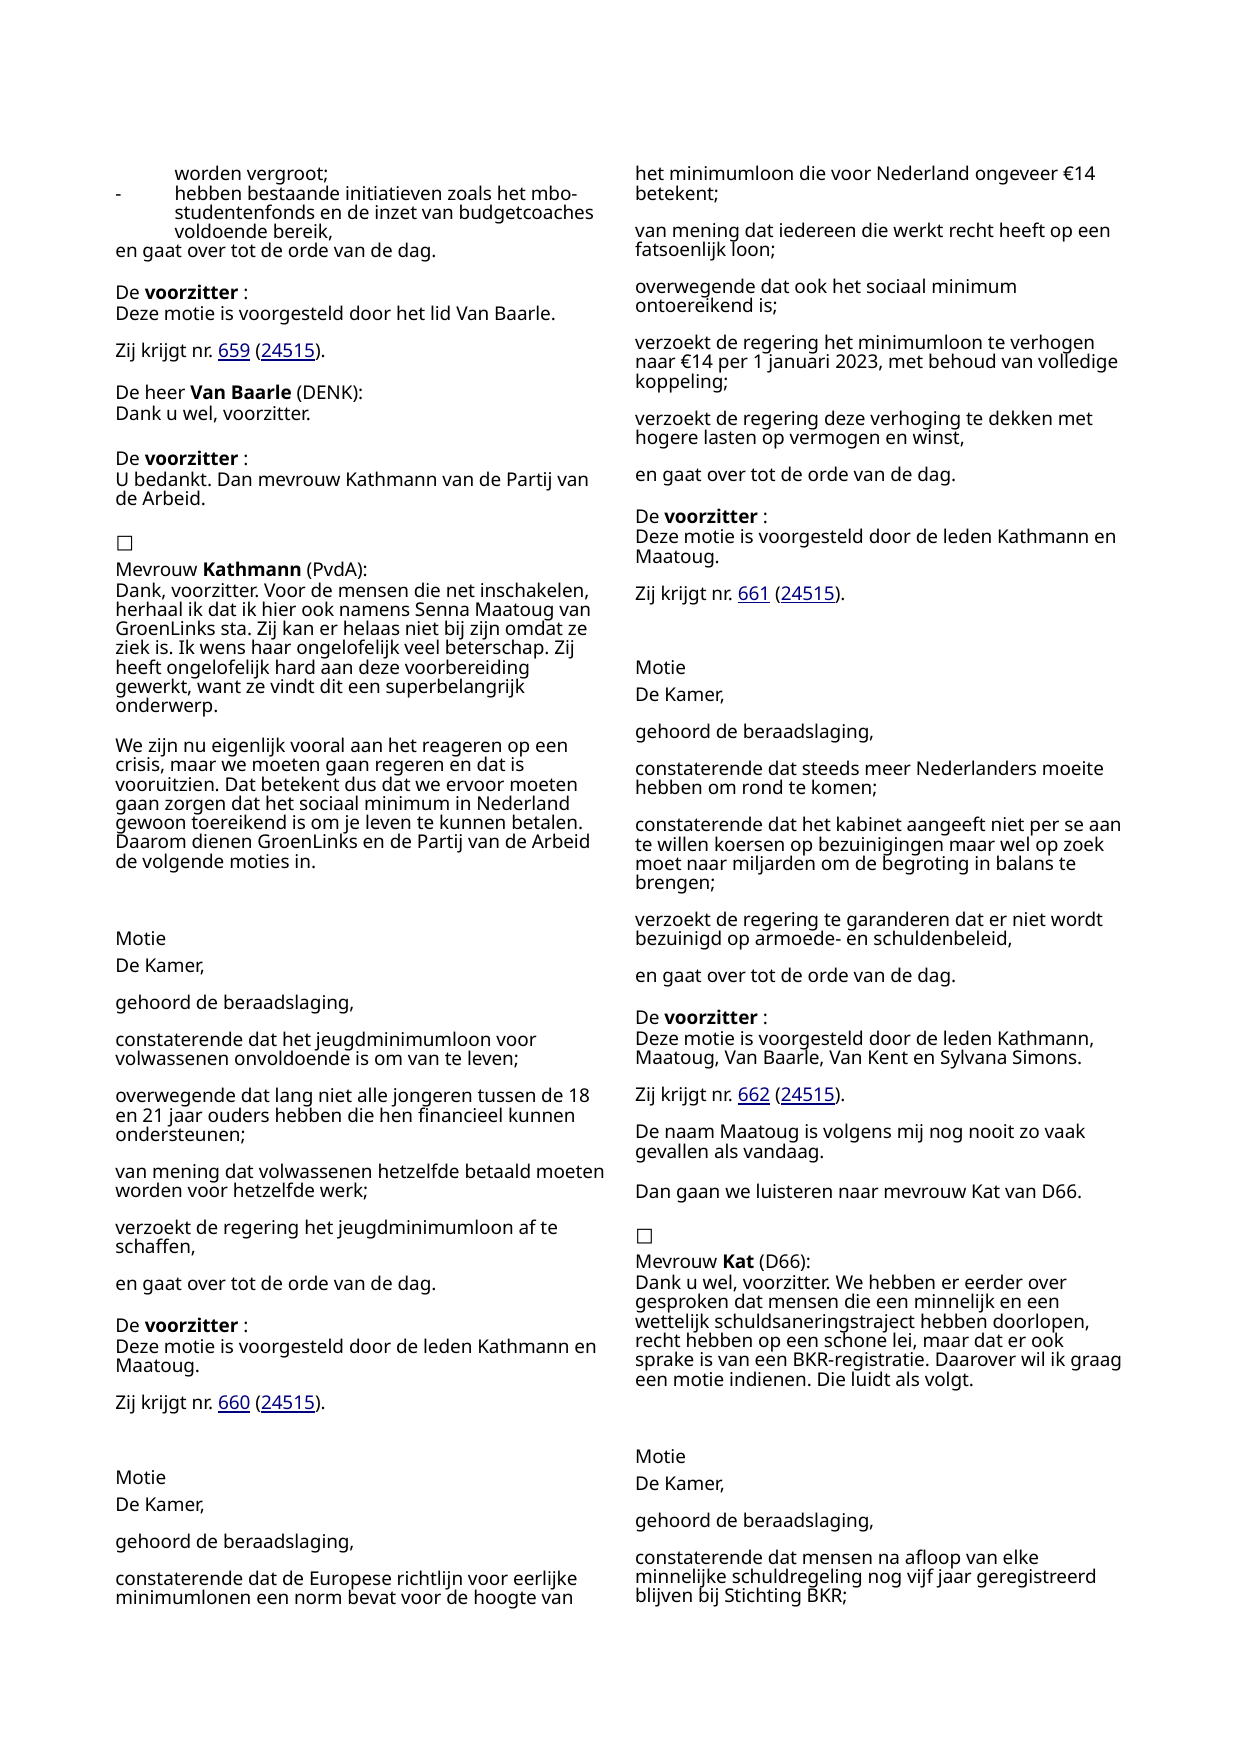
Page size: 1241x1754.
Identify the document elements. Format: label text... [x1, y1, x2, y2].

text Mevrouw Kathmann (PvdA): [115, 556, 605, 582]
text verzoekt de regering deze verhoging te dekken met hogere lasten op vermogen en winst, [635, 409, 1125, 448]
list hebben bestaande initiatieven zoals het mbo-studentenfonds en de inzet van budgetcoaches voldoende bereik, [115, 184, 605, 242]
text constaterende dat mensen na afloop van elke minnelijke schuldregeling nog vijf jaar geregistreerd blijven bij Stichting BKR; [635, 1549, 1125, 1607]
text Dank, voorzitter. Voor de mensen die net inschakelen, herhaal ik dat ik hier ook namens Senna Maatoug van GroenLinks sta. Zij kan er helaas niet bij zijn omdat ze ziek is. Ik wens haar ongelofelijk veel beterschap. Zij heeft ongelofelijk hard aan deze voorbereiding gewerkt, want ze vindt dit een superbelangrijk onderwerp. [115, 582, 605, 716]
text verzoekt de regering het minimumloon te verhogen naar €14 per 1 januari 2023, met behoud van volledige koppeling; [635, 334, 1125, 392]
text Zij krijgt nr. 659 (24515). [115, 342, 605, 361]
text Zij krijgt nr. 662 (24515). [635, 1086, 1125, 1106]
text constaterende dat het jeugdminimumloon voor volwassenen onvoldoende is om van te leven; [115, 1031, 605, 1070]
text Motie [115, 1464, 605, 1490]
text De Kamer, [115, 957, 605, 976]
text Zij krijgt nr. 661 (24515). [635, 585, 1125, 604]
text We zijn nu eigenlijk vooral aan het reageren op een crisis, maar we moeten gaan regeren en dat is vooruitzien. Dat betekent dus dat we ervoor moeten gaan zorgen dat het sociaal minimum in Nederland gewoon toereikend is om je leven te kunnen betalen. Daarom dienen GroenLinks en de Partij van de Arbeid de volgende moties in. [115, 737, 605, 872]
text De Kamer, [635, 1475, 1125, 1494]
text De voorzitter : [635, 503, 1125, 528]
text van mening dat iedereen die werkt recht heeft op een fatsoenlijk loon; [635, 222, 1125, 260]
text Deze motie is voorgesteld door het lid Van Baarle. [115, 305, 605, 324]
text ⬜ [115, 530, 605, 556]
text De Kamer, [115, 1496, 605, 1515]
text U bedankt. Dan mevrouw Kathmann van de Partij van de Arbeid. [115, 471, 605, 509]
text van mening dat volwassenen hetzelfde betaald moeten worden voor hetzelfde werk; [115, 1163, 605, 1201]
text Dank u wel, voorzitter. We hebben er eerder over gesproken dat mensen die een minnelijk en een wettelijk schuldsaneringstraject hebben doorlopen, recht hebben op een schone lei, maar dat er ook sprake is van een BKR-registratie. Daarover wil ik graag een motie indienen. Die luidt als volgt. [635, 1274, 1125, 1390]
text Motie [635, 1443, 1125, 1469]
text Deze motie is voorgesteld door de leden Kathmann en Maatoug. [115, 1338, 605, 1377]
text constaterende dat het kabinet aangeeft niet per se aan te willen koersen op bezuinigingen maar wel op zoek moet naar miljarden om de begroting in balans te brengen; [635, 816, 1125, 893]
text Deze motie is voorgesteld door de leden Kathmann, Maatoug, Van Baarle, Van Kent en Sylvana Simons. [635, 1030, 1125, 1069]
text Dan gaan we luisteren naar mevrouw Kat van D66. [635, 1183, 1125, 1202]
text gehoord de beraadslaging, [635, 723, 1125, 742]
text Motie [635, 654, 1125, 680]
text Motie [115, 926, 605, 951]
list worden vergroot; [115, 165, 605, 184]
text Dank u wel, voorzitter. [115, 405, 605, 424]
text De voorzitter : [115, 1312, 605, 1338]
text De naam Maatoug is volgens mij nog nooit zo vaak gevallen als vandaag. [635, 1123, 1125, 1162]
text gehoord de beraadslaging, [115, 994, 605, 1013]
text ⬜ [635, 1223, 1125, 1248]
text het minimumloon die voor Nederland ongeveer €14 betekent; [635, 165, 1125, 204]
text constaterende dat de Europese richtlijn voor eerlijke minimumlonen een norm bevat voor de hoogte van [115, 1570, 605, 1608]
text De voorzitter : [115, 445, 605, 471]
text verzoekt de regering het jeugdminimumloon af te schaffen, [115, 1219, 605, 1258]
text De voorzitter : [115, 279, 605, 305]
text De voorzitter : [635, 1004, 1125, 1030]
text en gaat over tot de orde van de dag. [115, 1275, 605, 1295]
text en gaat over tot de orde van de dag. [635, 466, 1125, 485]
text constaterende dat steeds meer Nederlanders moeite hebben om rond te komen; [635, 760, 1125, 799]
text verzoekt de regering te garanderen dat er niet wordt bezuinigd op armoede- en schuldenbeleid, [635, 911, 1125, 950]
text en gaat over tot de orde van de dag. [635, 967, 1125, 987]
text en gaat over tot de orde van de dag. [115, 242, 605, 262]
text gehoord de beraadslaging, [635, 1512, 1125, 1531]
text overwegende dat lang niet alle jongeren tussen de 18 en 21 jaar ouders hebben die hen financieel kunnen ondersteunen; [115, 1087, 605, 1145]
text gehoord de beraadslaging, [115, 1533, 605, 1552]
text De Kamer, [635, 686, 1125, 705]
text overwegende dat ook het sociaal minimum ontoereikend is; [635, 278, 1125, 316]
text Deze motie is voorgesteld door de leden Kathmann en Maatoug. [635, 528, 1125, 567]
text Zij krijgt nr. 660 (24515). [115, 1394, 605, 1414]
text De heer Van Baarle (DENK): [115, 379, 605, 405]
text Mevrouw Kat (D66): [635, 1248, 1125, 1274]
